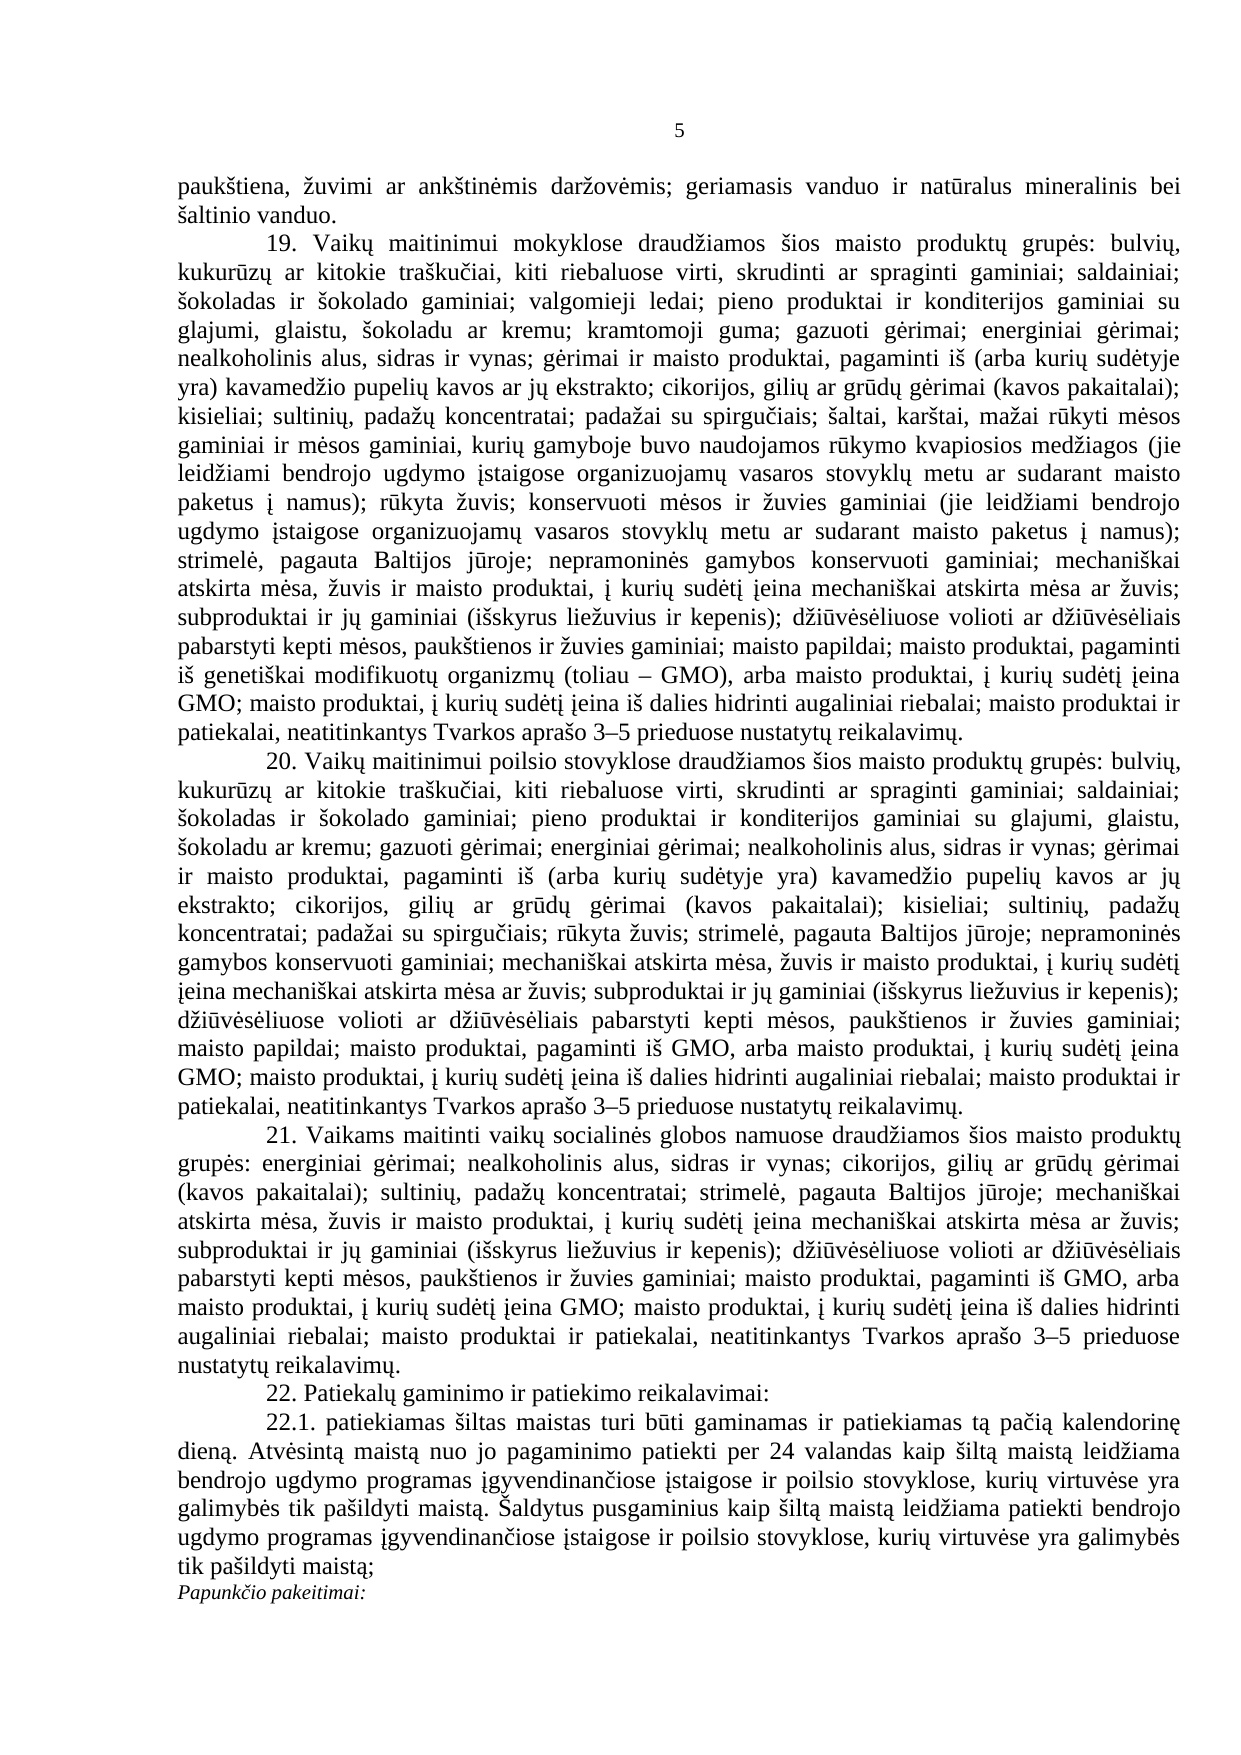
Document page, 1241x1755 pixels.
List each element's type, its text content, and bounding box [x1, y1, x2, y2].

text 20. Vaikų maitinimui poilsio stovyklose draudžiamos šios maisto produktų grupės: bulvių, kukurūzų ar kitokie traškučiai, kiti riebaluose virti, skrudinti ar spraginti gaminiai; saldainiai; šokoladas ir šokolado gaminiai; pieno produktai ir konditerijos gaminiai su glajumi, glaistu, šokoladu ar kremu; gazuoti gėrimai; energiniai gėrimai; nealkoholinis alus, sidras ir vynas; gėrimai ir maisto produktai, pagaminti iš (arba kurių sudėtyje yra) kavamedžio pupelių kavos ar jų ekstrakto; cikorijos, gilių ar grūdų gėrimai (kavos pakaitalai); kisieliai; sultinių, padažų koncentratai; padažai su spirgučiais; rūkyta žuvis; strimelė, pagauta Baltijos jūroje; nepramoninės gamybos konservuoti gaminiai; mechaniškai atskirta mėsa, žuvis ir maisto produktai, į kurių sudėtį įeina mechaniškai atskirta mėsa ar žuvis; subproduktai ir jų gaminiai (išskyrus liežuvius ir kepenis); džiūvėsėliuose volioti ar džiūvėsėliais pabarstyti kepti mėsos, paukštienos ir žuvies gaminiai; maisto papildai; maisto produktai, pagaminti iš GMO, arba maisto produktai, į kurių sudėtį įeina GMO; maisto produktai, į kurių sudėtį įeina iš dalies hidrinti augaliniai riebalai; maisto produktai ir patiekalai, neatitinkantys Tvarkos aprašo 3‒5 prieduose nustatytų reikalavimų. [177, 746, 1181, 1120]
text 21. Vaikams maitinti vaikų socialinės globos namuose draudžiamos šios maisto produktų grupės: energiniai gėrimai; nealkoholinis alus, sidras ir vynas; cikorijos, gilių ar grūdų gėrimai (kavos pakaitalai); sultinių, padažų koncentratai; strimelė, pagauta Baltijos jūroje; mechaniškai atskirta mėsa, žuvis ir maisto produktai, į kurių sudėtį įeina mechaniškai atskirta mėsa ar žuvis; subproduktai ir jų gaminiai (išskyrus liežuvius ir kepenis); džiūvėsėliuose volioti ar džiūvėsėliais pabarstyti kepti mėsos, paukštienos ir žuvies gaminiai; maisto produktai, pagaminti iš GMO, arba maisto produktai, į kurių sudėtį įeina GMO; maisto produktai, į kurių sudėtį įeina iš dalies hidrinti augaliniai riebalai; maisto produktai ir patiekalai, neatitinkantys Tvarkos aprašo 3‒5 prieduose nustatytų reikalavimų. [177, 1120, 1181, 1378]
text Papunkčio pakeitimai: [177, 1580, 1181, 1604]
text 22. Patiekalų gaminimo ir patiekimo reikalavimai: [177, 1378, 1181, 1407]
text paukštiena, žuvimi ar ankštinėmis daržovėmis; geriamasis vanduo ir natūralus mineralinis bei šaltinio vanduo. [177, 171, 1181, 228]
text 19. Vaikų maitinimui mokyklose draudžiamos šios maisto produktų grupės: bulvių, kukurūzų ar kitokie traškučiai, kiti riebaluose virti, skrudinti ar spraginti gaminiai; saldainiai; šokoladas ir šokolado gaminiai; valgomieji ledai; pieno produktai ir konditerijos gaminiai su glajumi, glaistu, šokoladu ar kremu; kramtomoji guma; gazuoti gėrimai; energiniai gėrimai; nealkoholinis alus, sidras ir vynas; gėrimai ir maisto produktai, pagaminti iš (arba kurių sudėtyje yra) kavamedžio pupelių kavos ar jų ekstrakto; cikorijos, gilių ar grūdų gėrimai (kavos pakaitalai); kisieliai; sultinių, padažų koncentratai; padažai su spirgučiais; šaltai, karštai, mažai rūkyti mėsos gaminiai ir mėsos gaminiai, kurių gamyboje buvo naudojamos rūkymo kvapiosios medžiagos (jie leidžiami bendrojo ugdymo įstaigose organizuojamų vasaros stovyklų metu ar sudarant maisto paketus į namus); rūkyta žuvis; konservuoti mėsos ir žuvies gaminiai (jie leidžiami bendrojo ugdymo įstaigose organizuojamų vasaros stovyklų metu ar sudarant maisto paketus į namus); strimelė, pagauta Baltijos jūroje; nepramoninės gamybos konservuoti gaminiai; mechaniškai atskirta mėsa, žuvis ir maisto produktai, į kurių sudėtį įeina mechaniškai atskirta mėsa ar žuvis; subproduktai ir jų gaminiai (išskyrus liežuvius ir kepenis); džiūvėsėliuose volioti ar džiūvėsėliais pabarstyti kepti mėsos, paukštienos ir žuvies gaminiai; maisto papildai; maisto produktai, pagaminti iš genetiškai modifikuotų organizmų (toliau – GMO), arba maisto produktai, į kurių sudėtį įeina GMO; maisto produktai, į kurių sudėtį įeina iš dalies hidrinti augaliniai riebalai; maisto produktai ir patiekalai, neatitinkantys Tvarkos aprašo 3‒5 prieduose nustatytų reikalavimų. [177, 228, 1181, 746]
text 22.1. patiekiamas šiltas maistas turi būti gaminamas ir patiekiamas tą pačią kalendorinę dieną. Atvėsintą maistą nuo jo pagaminimo patiekti per 24 valandas kaip šiltą maistą leidžiama bendrojo ugdymo programas įgyvendinančiose įstaigose ir poilsio stovyklose, kurių virtuvėse yra galimybės tik pašildyti maistą. Šaldytus pusgaminius kaip šiltą maistą leidžiama patiekti bendrojo ugdymo programas įgyvendinančiose įstaigose ir poilsio stovyklose, kurių virtuvėse yra galimybės tik pašildyti maistą; [177, 1407, 1181, 1580]
